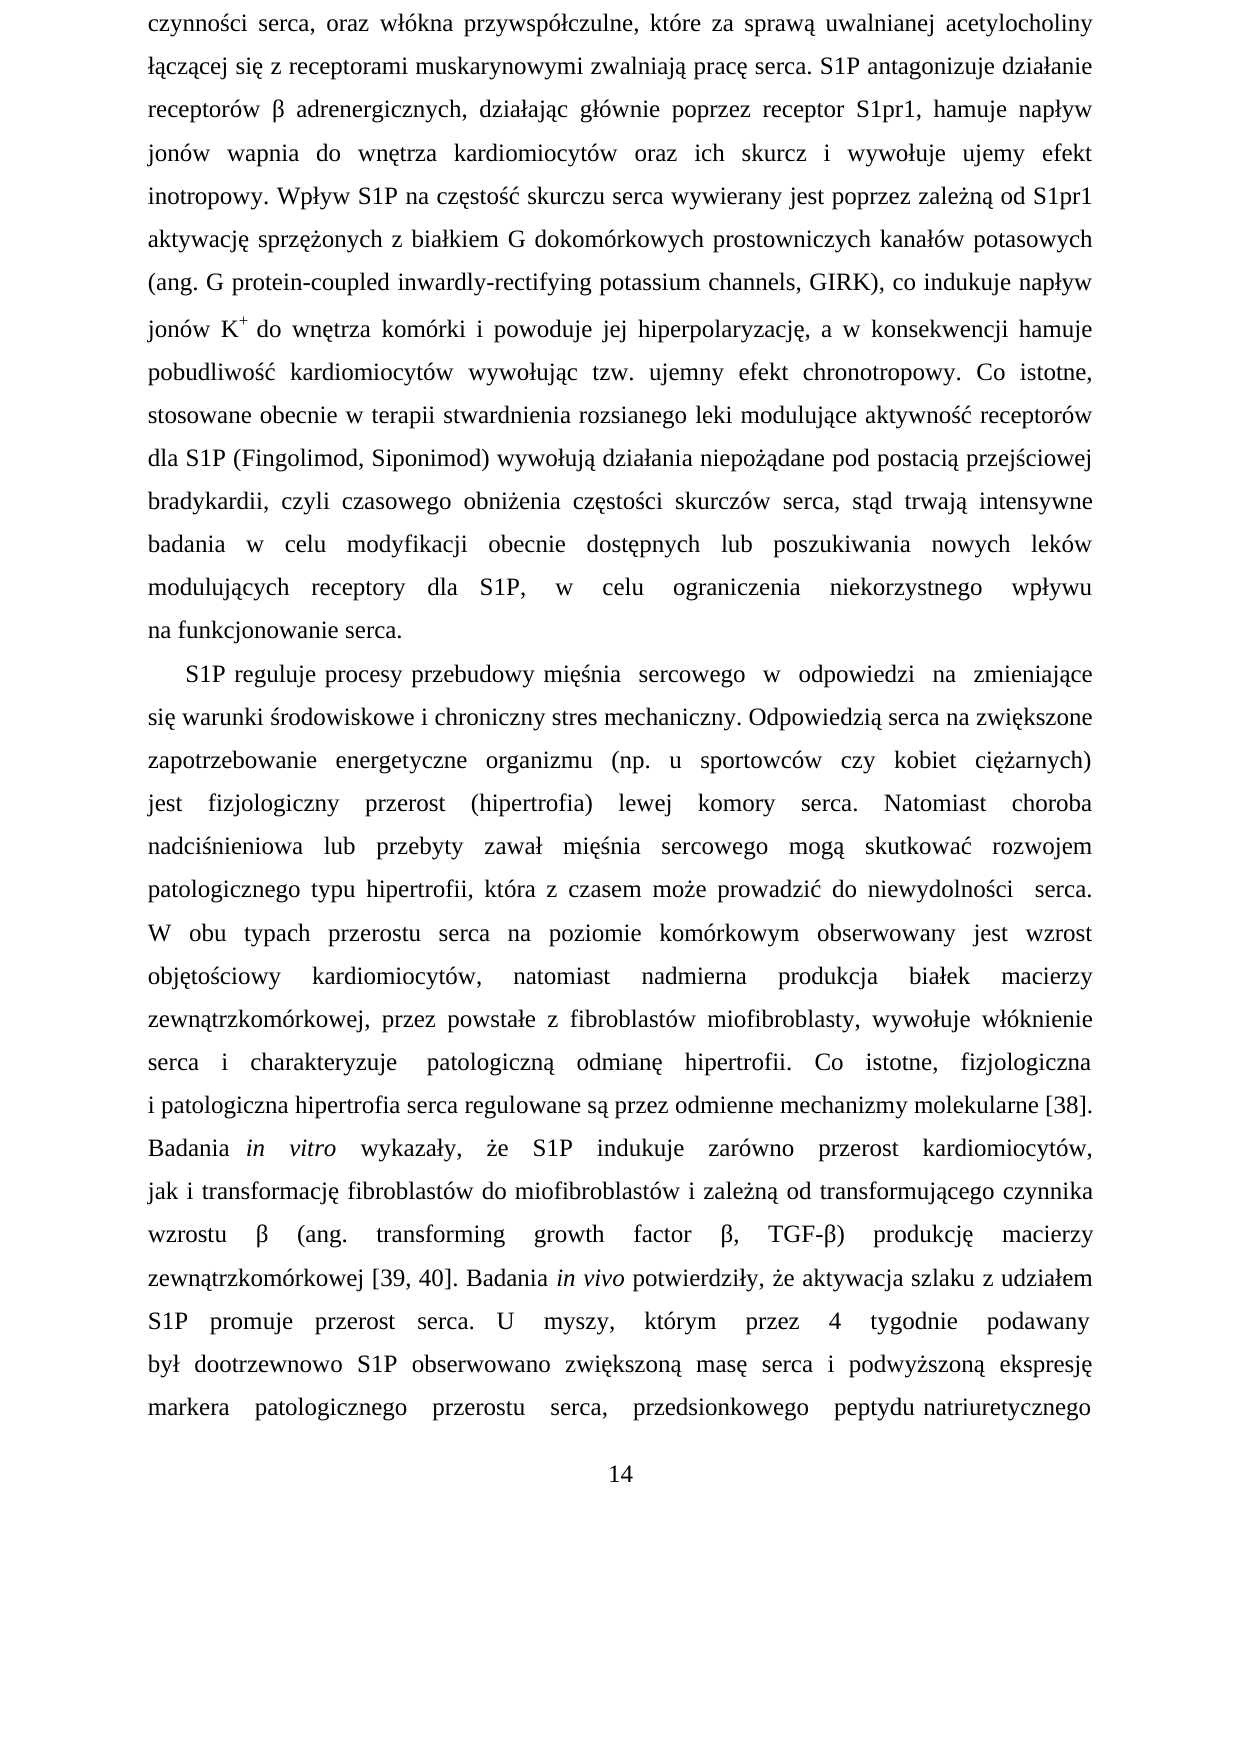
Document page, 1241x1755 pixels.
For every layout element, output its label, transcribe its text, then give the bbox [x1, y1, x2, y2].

text czynności serca, oraz włókna przywspółczulne, które za sprawą uwalnianej acetylocholiny łączącej się z receptorami muskarynowymi zwalniają pracę serca. S1P antagonizuje działanie receptorów β adrenergicznych, działając głównie poprzez receptor S1pr1, hamuje napływ jonów wapnia do wnętrza kardiomiocytów oraz ich skurcz i wywołuje ujemy efekt inotropowy. Wpływ S1P na częstość skurczu serca wywierany jest poprzez zależną od S1pr1 aktywację sprzężonych z białkiem G dokomórkowych prostowniczych kanałów potasowych (ang. G protein-coupled inwardly-rectifying potassium channels, GIRK), co indukuje napływ jonów K+ do wnętrza komórki i powoduje jej hiperpolaryzację, a w konsekwencji hamuje pobudliwość kardiomiocytów wywołując tzw. ujemny efekt chronotropowy. Co istotne, stosowane obecnie w terapii stwardnienia rozsianego leki modulujące aktywność receptorów dla S1P (Fingolimod, Siponimod) wywołują działania niepożądane pod postacią przejściowej bradykardii, czyli czasowego obniżenia częstości skurczów serca, stąd trwają intensywne badania w celu modyfikacji obecnie dostępnych lub poszukiwania nowych leków modulujących receptory dla S1P, w celu ograniczenia niekorzystnego wpływu na funkcjonowanie serca. [148, 8, 1093, 644]
text 14 [177, 1459, 1063, 1488]
text S1P reguluje procesy przebudowy mięśnia sercowego w odpowiedzi na zmieniające się warunki środowiskowe i chroniczny stres mechaniczny. Odpowiedzią serca na zwiększone zapotrzebowanie energetyczne organizmu (np. u sportowców czy kobiet ciężarnych) jest fizjologiczny przerost (hipertrofia) lewej komory serca. Natomiast choroba nadciśnieniowa lub przebyty zawał mięśnia sercowego mogą skutkować rozwojem patologicznego typu hipertrofii, która z czasem może prowadzić do niewydolności serca. W obu typach przerostu serca na poziomie komórkowym obserwowany jest wzrost objętościowy kardiomiocytów, natomiast nadmierna produkcja białek macierzy zewnątrzkomórkowej, przez powstałe z fibroblastów miofibroblasty, wywołuje włóknienie serca i charakteryzuje patologiczną odmianę hipertrofii. Co istotne, fizjologiczna i patologiczna hipertrofia serca regulowane są przez odmienne mechanizmy molekularne [38]. Badania in vitro wykazały, że S1P indukuje zarówno przerost kardiomiocytów, jak i transformację fibroblastów do miofibroblastów i zależną od transformującego czynnika wzrostu β (ang. transforming growth factor β, TGF-β) produkcję macierzy zewnątrzkomórkowej [39, 40]. Badania in vivo potwierdziły, że aktywacja szlaku z udziałem S1P promuje przerost serca. U myszy, którym przez 4 tygodnie podawany był dootrzewnowo S1P obserwowano zwiększoną masę serca i podwyższoną ekspresję markera patologicznego przerostu serca, przedsionkowego peptydu natriuretycznego [148, 659, 1093, 1421]
